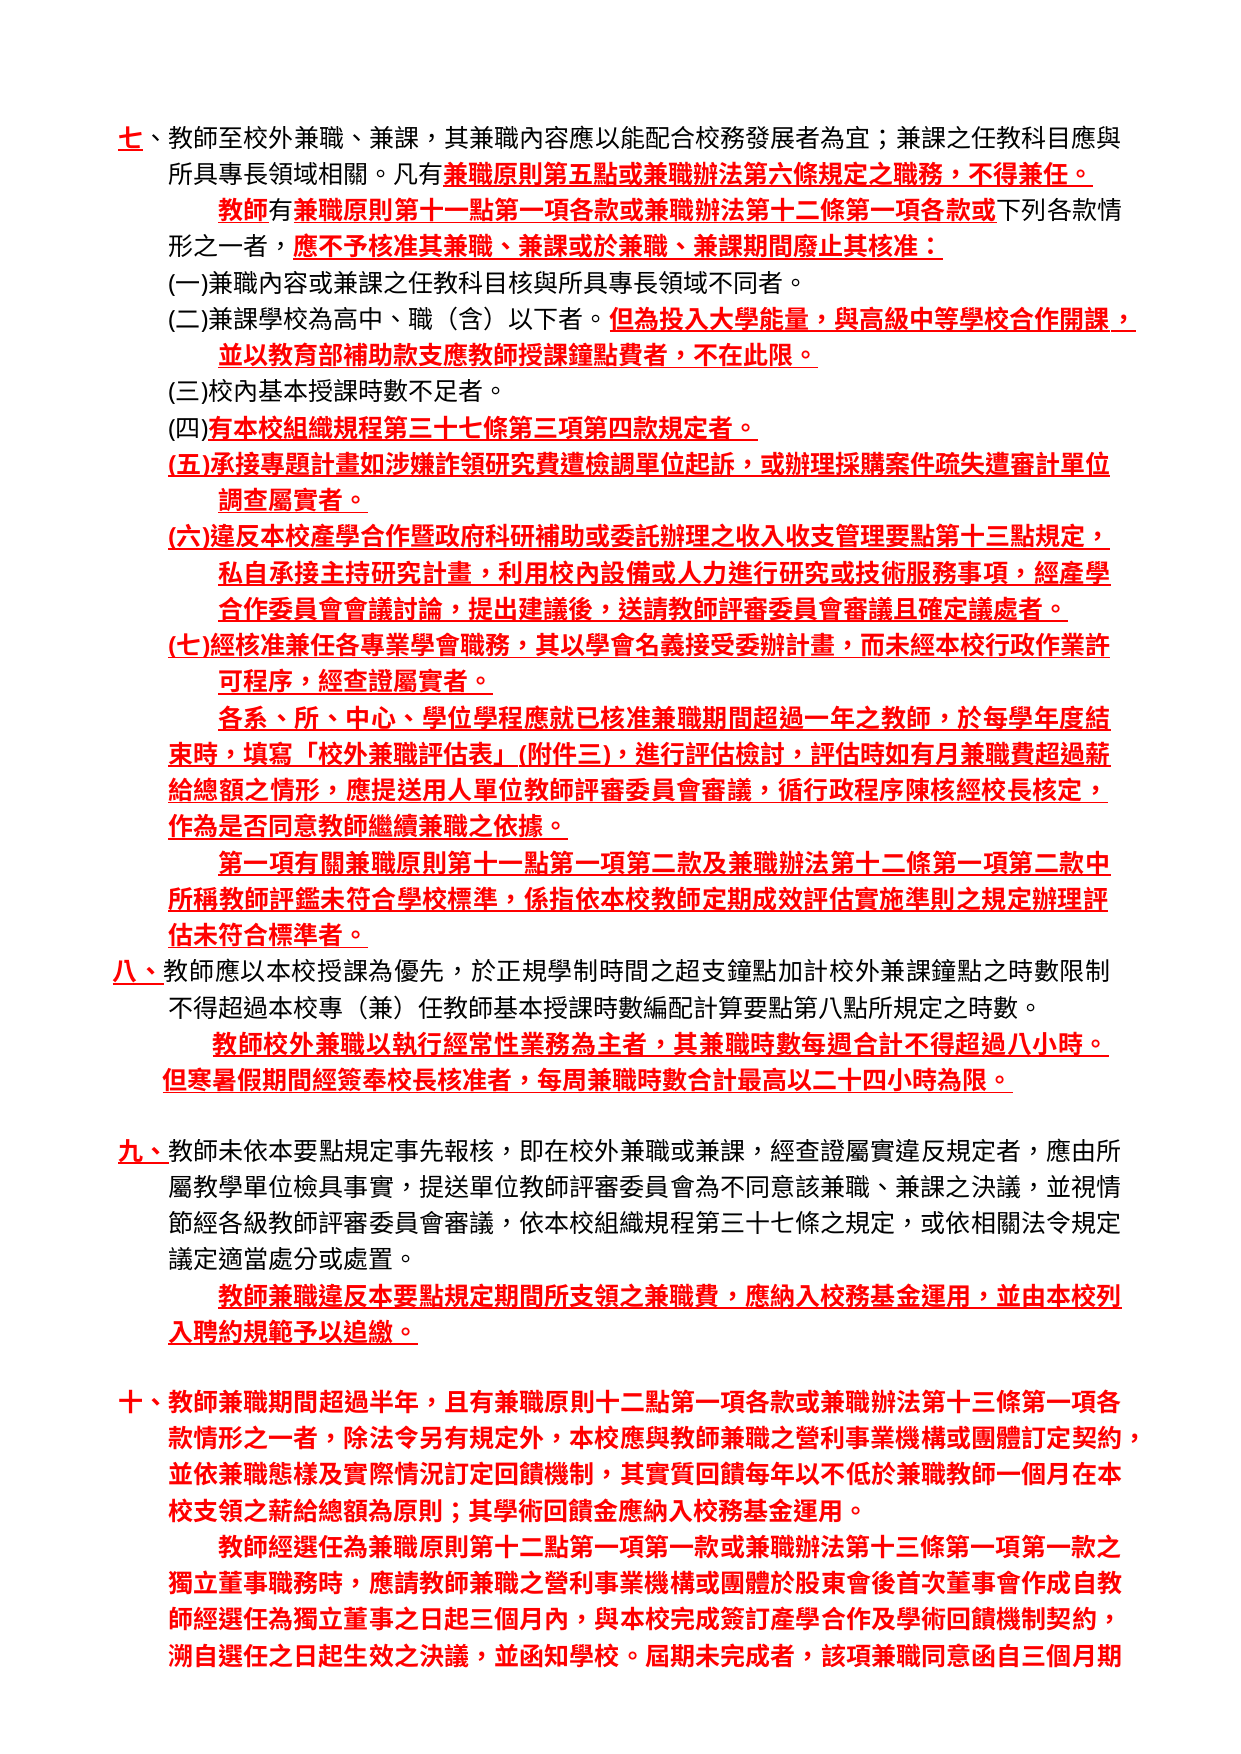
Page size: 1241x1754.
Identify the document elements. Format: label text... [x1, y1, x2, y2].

text (三)校內基本授課時數不足者。 [168, 372, 1111, 408]
text 給總額之情形，應提送用人單位教師評審委員會審議，循行政程序陳核經校長核定，作為是否同意教師繼續兼職之依據。 [168, 766, 1111, 843]
text 各系、所、中心、學位學程應就已核准兼職期間超過一年之教師，於每學年度結束時，填寫「校外兼職評估表」(附件三)，進行評估檢討，評估時如有月兼職費超過薪 [168, 698, 1111, 765]
text 教師經選任為兼職原則第十二點第一項第一款或兼職辦法第十三條第一項第一款之獨立董事職務時，應請教師兼職之營利事業機構或團體於股東會後首次董事會作成自教師經選任為獨立董事之日起三個月內，與本校完成簽訂產學合作及學術回饋機制契約，溯自選任之日起生效之決議，並函知學校。屆期未完成者，該項兼職同意函自三個月期 [168, 1527, 1122, 1672]
text (六)違反本校產學合作暨政府科研補助或委託辦理之收入收支管理要點第十三點規定，私自承接主持研究計畫，利用校內設備或人力進行研究或技術服務事項，經產學合作委員會會議討論，提出建議後，送請教師評審委員會審議且確定議處者。 [168, 517, 1111, 626]
text 教師兼職違反本要點規定期間所支領之兼職費，應納入校務基金運用，並由本校列入聘約規範予以追繳。 [168, 1276, 1122, 1348]
text 十、教師兼職期間超過半年，且有兼職原則十二點第一項各款或兼職辦法第十三條第一項各款情形之一者，除法令另有規定外，本校應與教師兼職之營利事業機構或團體訂定契約，並依兼職態樣及實際情況訂定回饋機制，其實質回饋每年以不低於兼職教師一個月在本校支領之薪給總額為原則；其學術回饋金應納入校務基金運用。 [118, 1382, 1122, 1527]
text 第一項有關兼職原則第十一點第一項第二款及兼職辦法第十二條第一項第二款中所稱教師評鑑未符合學校標準，係指依本校教師定期成效評估實施準則之規定辦理評估未符合標準者。 [168, 843, 1111, 952]
text (七)經核准兼任各專業學會職務，其以學會名義接受委辦計畫，而未經本校行政作業許可程序，經查證屬實者。 [168, 626, 1111, 698]
text 教師校外兼職以執行經常性業務為主者，其兼職時數每週合計不得超過八小時。但寒暑假期間經簽奉校長核准者，每周兼職時數合計最高以二十四小時為限。 [162, 1024, 1111, 1097]
text 九、教師未依本要點規定事先報核，即在校外兼職或兼課，經查證屬實違反規定者，應由所屬教學單位檢具事實，提送單位教師評審委員會為不同意該兼職、兼課之決議，並視情節經各級教師評審委員會審議，依本校組織規程第三十七條之規定，或依相關法令規定議定適當處分或處置。 [118, 1131, 1122, 1276]
text 八、教師應以本校授課為優先，於正規學制時間之超支鐘點加計校外兼課鐘點之時數限制不得超過本校專（兼）任教師基本授課時數編配計算要點第八點所規定之時數。 [112, 952, 1111, 1024]
text (四)有本校組織規程第三十七條第三項第四款規定者。 [168, 408, 1111, 444]
text 七、教師至校外兼職、兼課，其兼職內容應以能配合校務發展者為宜；兼課之任教科目應與所具專長領域相關。凡有兼職原則第五點或兼職辦法第六條規定之職務，不得兼任。 [118, 118, 1122, 191]
text (二)兼課學校為高中、職（含）以下者。但為投入大學能量，與高級中等學校合作開課，並以教育部補助款支應教師授課鐘點費者，不在此限。 [168, 299, 1111, 372]
text 教師有兼職原則第十一點第一項各款或兼職辦法第十二條第一項各款或下列各款情形之一者，應不予核准其兼職、兼課或於兼職、兼課期間廢止其核准： [168, 191, 1122, 263]
text (五)承接專題計畫如涉嫌詐領研究費遭檢調單位起訴，或辦理採購案件疏失遭審計單位調查屬實者。 [168, 444, 1111, 517]
text (一)兼職內容或兼課之任教科目核與所具專長領域不同者。 [168, 263, 1111, 299]
